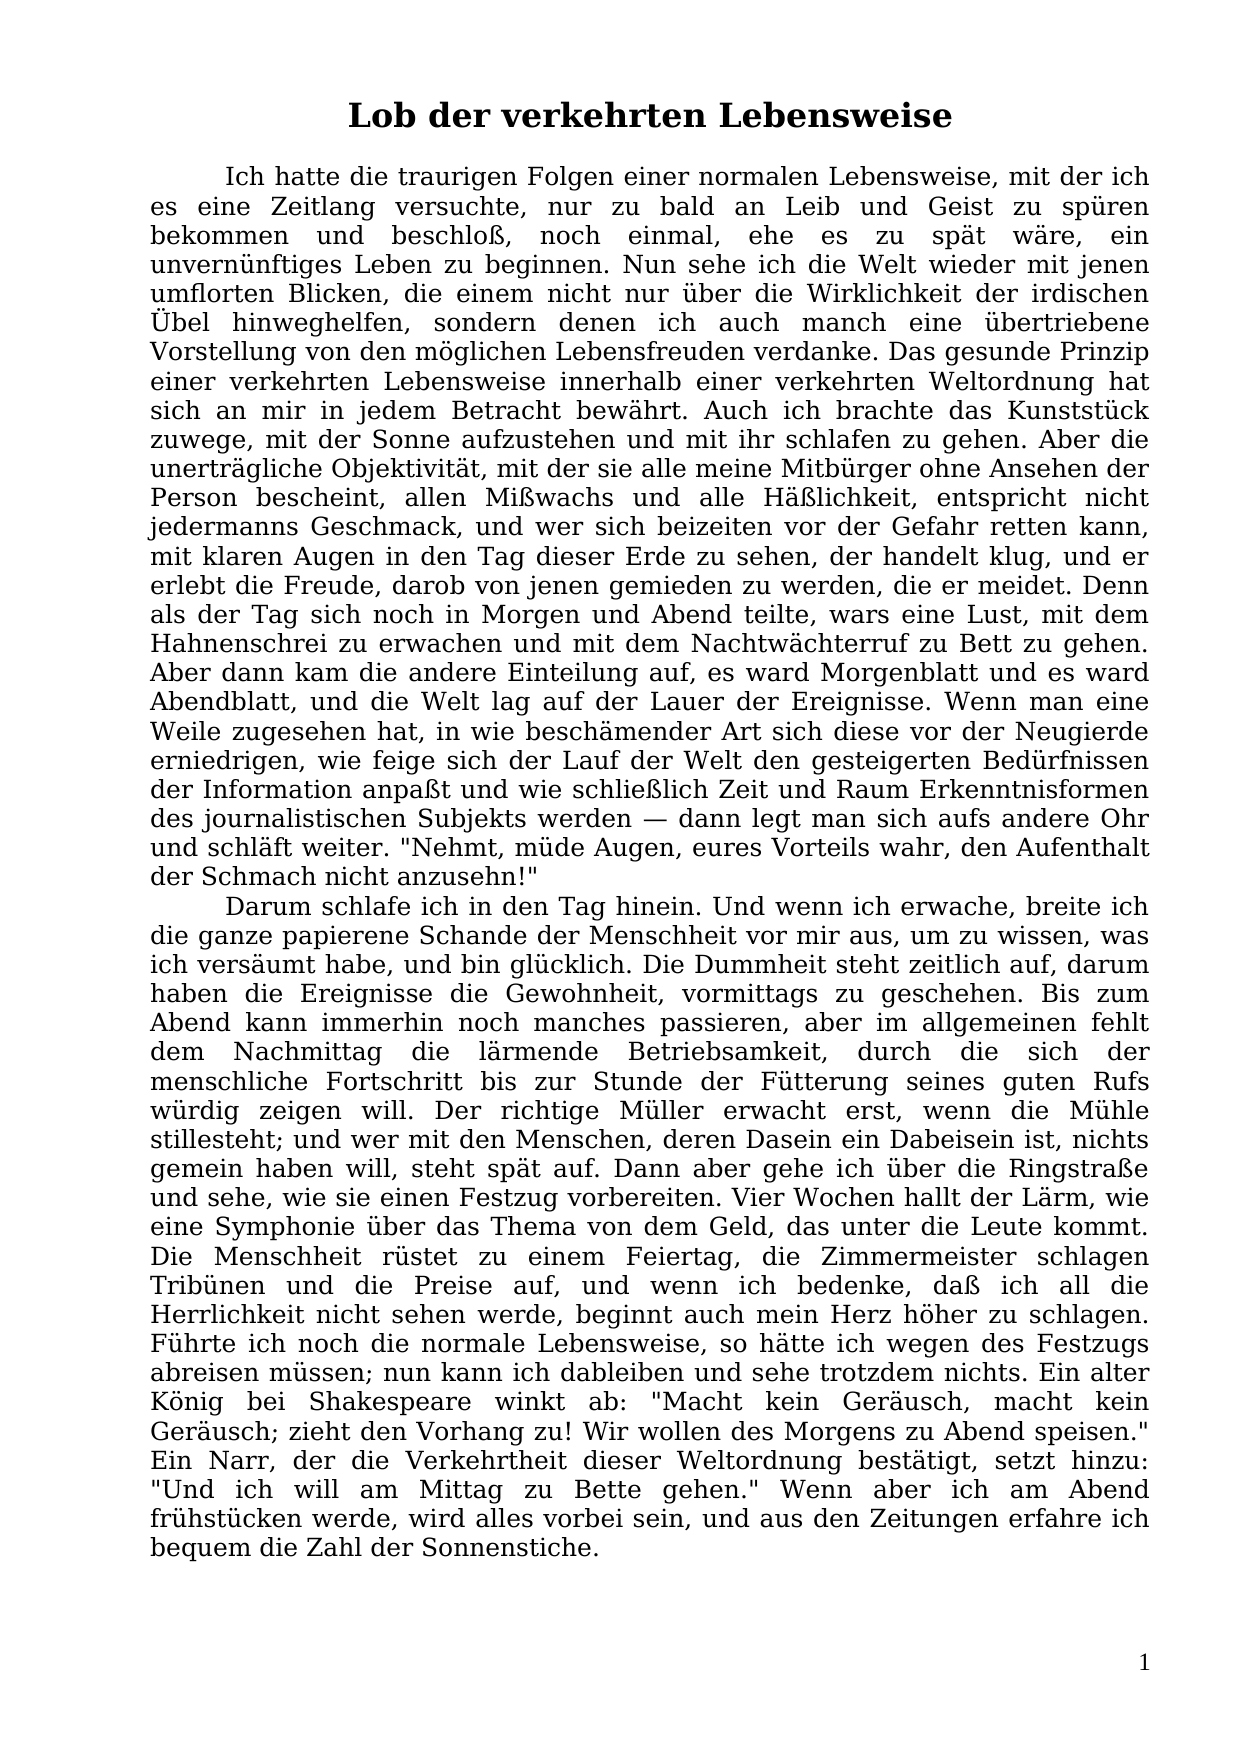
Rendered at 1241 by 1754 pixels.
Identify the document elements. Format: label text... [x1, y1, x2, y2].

text Ich hatte die traurigen Folgen einer normalen Lebensweise, mit der ich es eine Zeitlang versuchte, nur zu bald an Leib und Geist zu spüren bekommen und beschloß, noch einmal, ehe es zu spät wäre, ein unvernünftiges Leben zu beginnen. Nun sehe ich die Welt wieder mit jenen umflorten Blicken, die einem nicht nur über die Wirklichkeit der irdischen Übel hinweghelfen, sondern denen ich auch manch eine übertriebene Vorstellung von den möglichen Lebensfreuden verdanke. Das gesunde Prinzip einer verkehrten Lebensweise innerhalb einer verkehrten Weltordnung hat sich an mir in jedem Betracht bewährt. Auch ich brachte das Kunststück zuwege, mit der Sonne aufzustehen und mit ihr schlafen zu gehen. Aber die unerträgliche Objektivität, mit der sie alle meine Mitbürger ohne Ansehen der Person bescheint, allen Mißwachs und alle Häßlichkeit, entspricht nicht jedermanns Geschmack, und wer sich beizeiten vor der Gefahr retten kann, mit klaren Augen in den Tag dieser Erde zu sehen, der handelt klug, und er erlebt die Freude, darob von jenen gemieden zu werden, die er meidet. Denn als der Tag sich noch in Morgen und Abend teilte, wars eine Lust, mit dem Hahnenschrei zu erwachen und mit dem Nachtwächterruf zu Bett zu gehen. Aber dann kam die andere Einteilung auf, es ward Morgenblatt und es ward Abendblatt, und die Welt lag auf der Lauer der Ereignisse. Wenn man eine Weile zugesehen hat, in wie beschämender Art sich diese vor der Neugierde erniedrigen, wie feige sich der Lauf der Welt den gesteigerten Bedürfnissen der Information anpaßt und wie schließlich Zeit und Raum Erkenntnisformen des journalistischen Subjekts werden — dann legt man sich aufs andere Ohr und schläft weiter. "Nehmt, müde Augen, eures Vorteils wahr, den Aufenthalt der Schmach nicht anzusehn!" [150, 135, 1151, 892]
text Darum schlafe ich in den Tag hinein. Und wenn ich erwache, breite ich die ganze papierene Schande der Menschheit vor mir aus, um zu wissen, was ich versäumt habe, und bin glücklich. Die Dummheit steht zeitlich auf, darum haben die Ereignisse die Gewohnheit, vormittags zu geschehen. Bis zum Abend kann immerhin noch manches passieren, aber im allgemeinen fehlt dem Nachmittag die lärmende Betriebsamkeit, durch die sich der menschliche Fortschritt bis zur Stunde der Fütterung seines guten Rufs würdig zeigen will. Der richtige Müller erwacht erst, wenn die Mühle stillesteht; und wer mit den Menschen, deren Dasein ein Dabeisein ist, nichts gemein haben will, steht spät auf. Dann aber gehe ich über die Ringstraße und sehe, wie sie einen Festzug vorbereiten. Vier Wochen hallt der Lärm, wie eine Symphonie über das Thema von dem Geld, das unter die Leute kommt. Die Menschheit rüstet zu einem Feiertag, die Zimmermeister schlagen Tribünen und die Preise auf, und wenn ich bedenke, daß ich all die Herrlichkeit nicht sehen werde, beginnt auch mein Herz höher zu schlagen. Führte ich noch die normale Lebensweise, so hätte ich wegen des Festzugs abreisen müssen; nun kann ich dableiben und sehe trotzdem nichts. Ein alter König bei Shakespeare winkt ab: "Macht kein Geräusch, macht kein Geräusch; zieht den Vorhang zu! Wir wollen des Morgens zu Abend speisen." Ein Narr, der die Verkehrtheit dieser Weltordnung bestätigt, setzt hinzu: "Und ich will am Mittag zu Bette gehen." Wenn aber ich am Abend frühstücken werde, wird alles vorbei sein, und aus den Zeitungen erfahre ich bequem die Zahl der Sonnenstiche. [150, 892, 1151, 1562]
text Lob der verkehrten Lebensweise [150, 75, 1151, 135]
